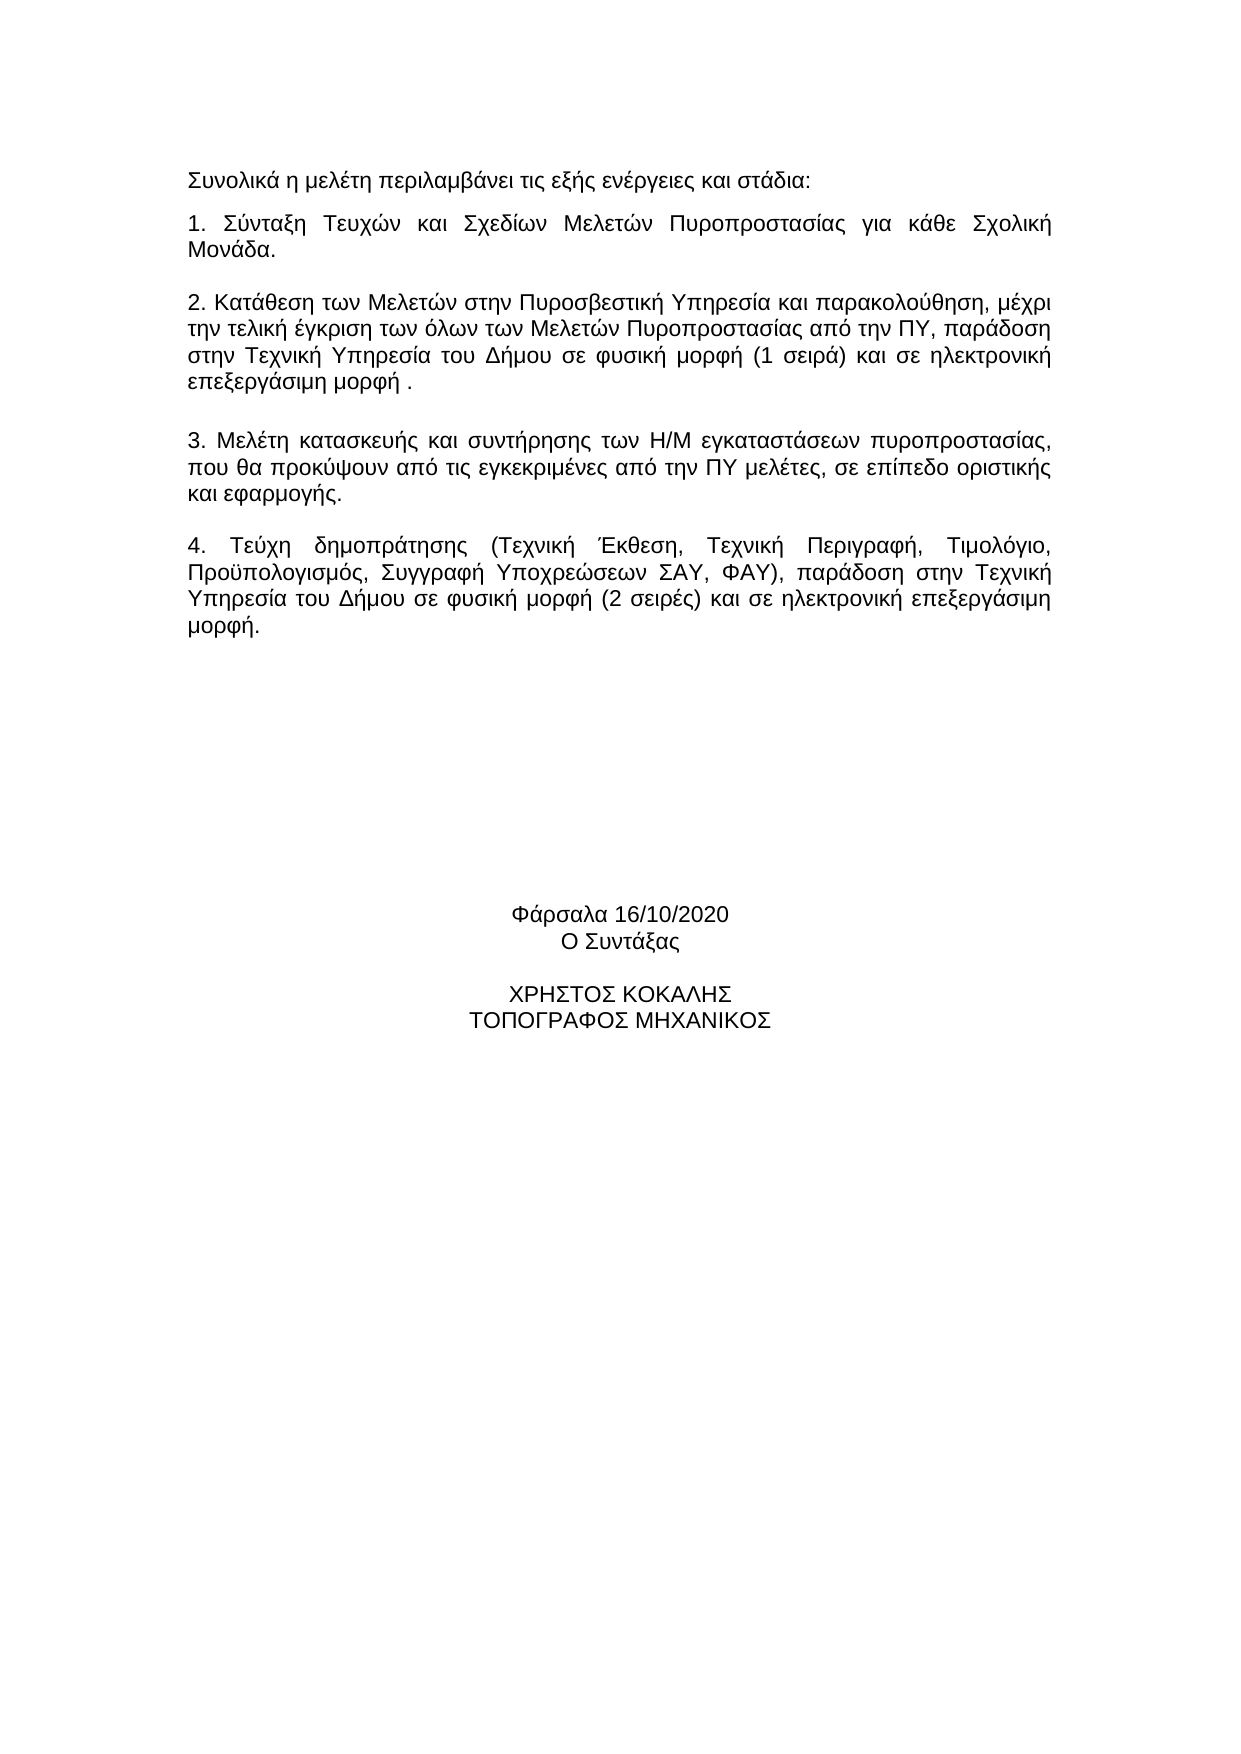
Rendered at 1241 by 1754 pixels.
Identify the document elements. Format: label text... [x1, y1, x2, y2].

text Συνολικά η μελέτη περιλαμβάνει τις εξής ενέργειες και στάδια: [187, 167, 1053, 193]
text 2. Κατάθεση των Μελετών στην Πυροσβεστική Υπηρεσία και παρακολούθηση, μέχρι την τελική έγκριση των όλων των Μελετών Πυροπροστασίας από την ΠΥ, παράδοση στην Τεχνική Υπηρεσία του Δήμου σε φυσική μορφή (1 σειρά) και σε ηλεκτρονική επεξεργάσιμη μορφή . [187, 289, 1053, 394]
text 3. Μελέτη κατασκευής και συντήρησης των Η/Μ εγκαταστάσεων πυροπροστασίας, που θα προκύψουν από τις εγκεκριμένες από την ΠΥ μελέτες, σε επίπεδο οριστικής και εφαρμογής. [187, 427, 1053, 506]
text ΧΡΗΣΤΟΣ ΚΟΚΑΛΗΣ [187, 981, 1053, 1007]
text Ο Συντάξας [187, 928, 1053, 954]
text 1. Σύνταξη Τευχών και Σχεδίων Μελετών Πυροπροστασίας για κάθε Σχολική Μονάδα. [187, 210, 1053, 263]
text ΤΟΠΟΓΡΑΦΟΣ ΜΗΧΑΝΙΚΟΣ [187, 1007, 1053, 1033]
text Φάρσαλα 16/10/2020 [187, 901, 1053, 928]
text 4. Τεύχη δημοπράτησης (Τεχνική Έκθεση, Τεχνική Περιγραφή, Τιμολόγιο, Προϋπολογισμός, Συγγραφή Υποχρεώσεων ΣΑΥ, ΦΑΥ), παράδοση στην Τεχνική Υπηρεσία του Δήμου σε φυσική μορφή (2 σειρές) και σε ηλεκτρονική επεξεργάσιμη μορφή. [187, 532, 1053, 638]
